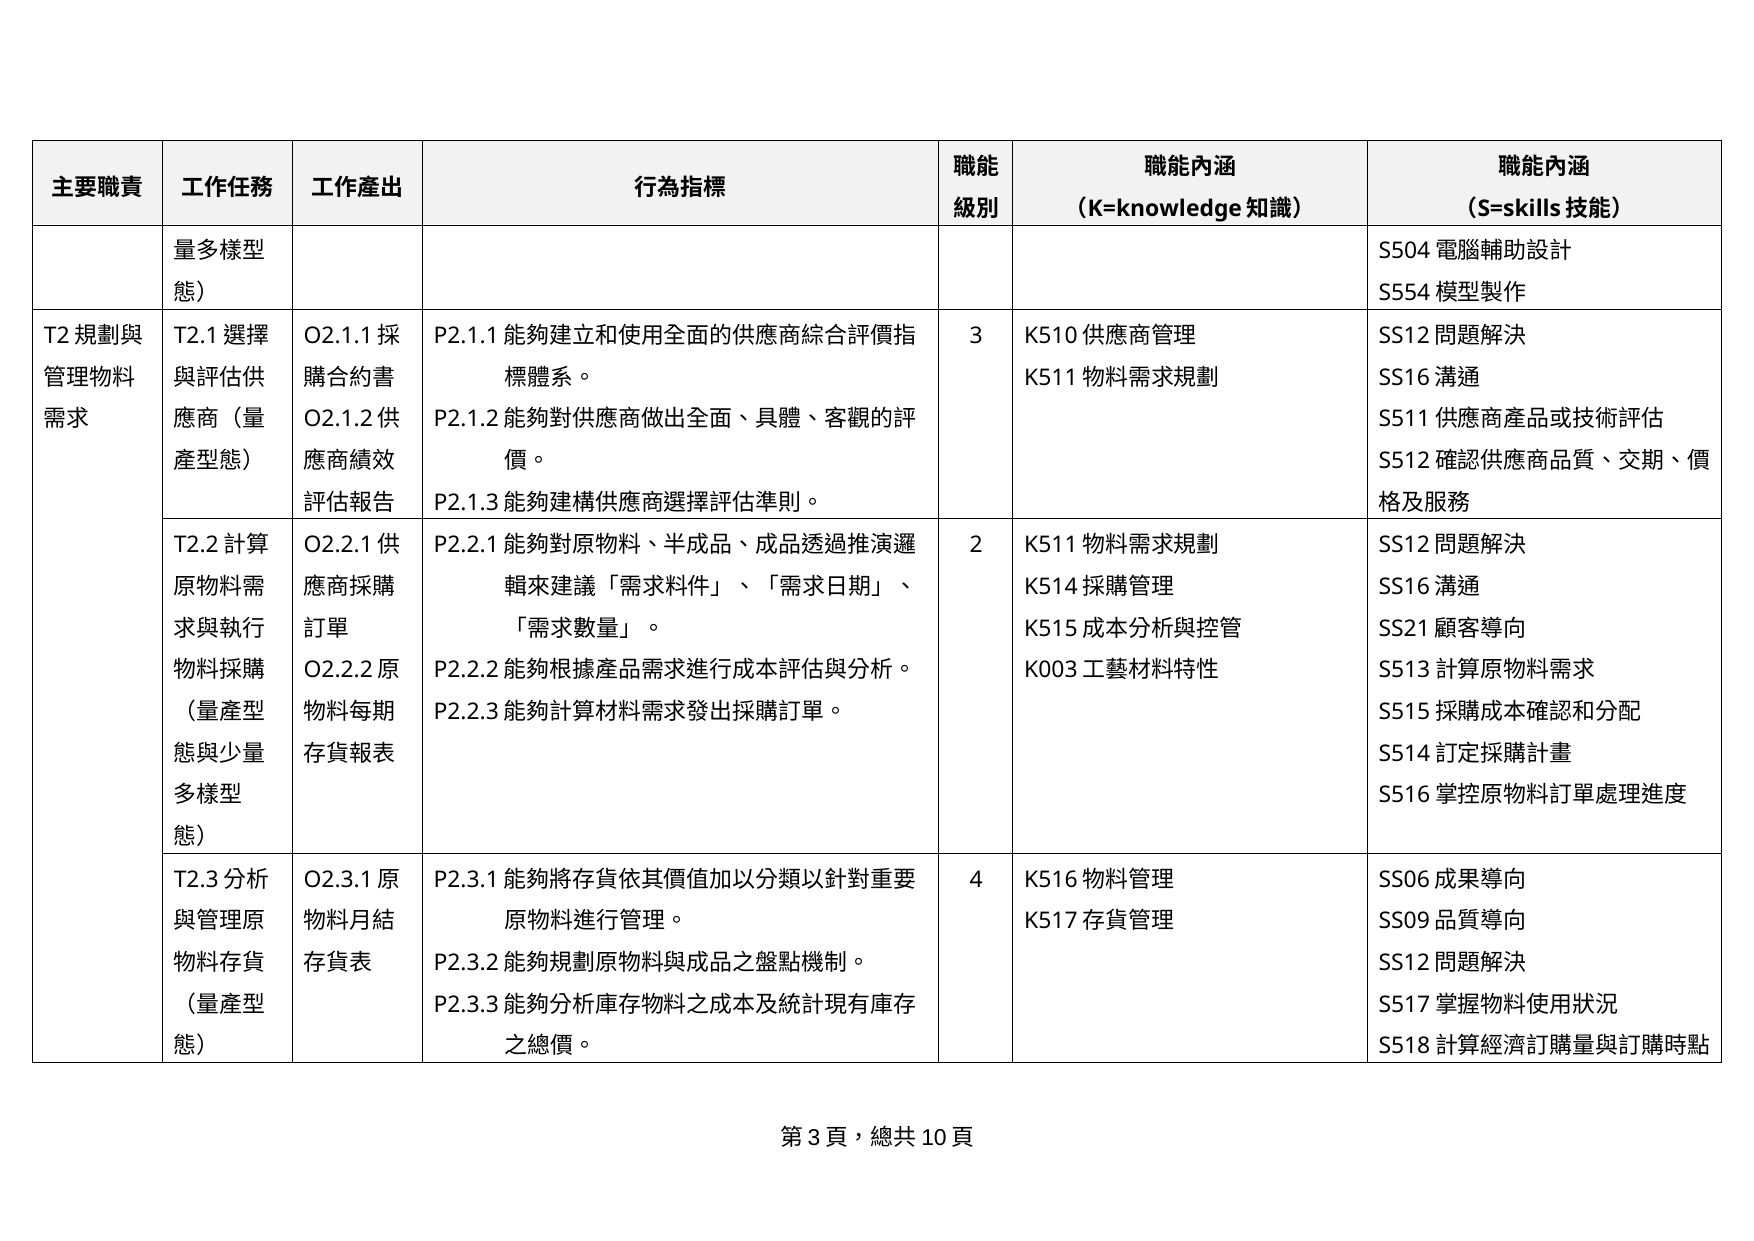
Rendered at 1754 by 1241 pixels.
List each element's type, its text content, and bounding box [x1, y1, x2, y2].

table_cell T2規劃與管理物料需求 [33, 310, 162, 1062]
table_cell 3 [939, 310, 1012, 518]
table_cell SS06成果導向 SS09品質導向 SS12問題解決 S517掌握物料使用狀況 S518計算經濟訂購量與訂購時點 [1368, 854, 1721, 1062]
table_cell 4 [939, 854, 1012, 1062]
table_cell 2 [939, 519, 1012, 853]
table_cell O2.3.1原物料月結存貨表 [293, 854, 422, 1062]
table_cell [939, 226, 1012, 309]
table_cell S504電腦輔助設計 S554模型製作 [1368, 226, 1721, 309]
table_cell O2.2.1供應商採購訂單 O2.2.2原物料每期存貨報表 [293, 519, 422, 853]
table_cell [423, 226, 938, 309]
table_header 主要職責 [33, 141, 162, 224]
table_cell 量多樣型態） [163, 226, 292, 309]
table_cell K511物料需求規劃 K514採購管理 K515成本分析與控管 K003工藝材料特性 [1013, 519, 1367, 853]
table_cell [293, 226, 422, 309]
table_cell P2.1.1能夠建立和使用全面的供應商綜合評價指標體系。 P2.1.2能夠對供應商做出全面、具體、客觀的評價。 P2.1.3能夠建構供應商選擇評估準則。 [423, 310, 938, 518]
table_cell K516物料管理 K517存貨管理 [1013, 854, 1367, 1062]
table_header 工作任務 [163, 141, 292, 224]
table_cell T2.1選擇與評估供應商（量產型態） [163, 310, 292, 518]
table_header 職能級別 [939, 141, 1012, 224]
table_cell P2.3.1能夠將存貨依其價值加以分類以針對重要原物料進行管理。 P2.3.2能夠規劃原物料與成品之盤點機制。 P2.3.3能夠分析庫存物料之成本及統計現有庫存之總價。 [423, 854, 938, 1062]
table_cell O2.1.1採購合約書 O2.1.2供應商績效評估報告 [293, 310, 422, 518]
table_cell P2.2.1能夠對原物料、半成品、成品透過推演邏輯來建議「需求料件」、「需求日期」、「需求數量」。 P2.2.2能夠根據產品需求進行成本評估與分析。 P2.2.3能夠計算材料需求發出採購訂單。 [423, 519, 938, 853]
table_header 職能內涵 （S=skills技能） [1368, 141, 1721, 224]
table_cell [33, 226, 162, 309]
table_cell SS12問題解決 SS16溝通 SS21顧客導向 S513計算原物料需求 S515採購成本確認和分配 S514訂定採購計畫 S516掌控原物料訂單處理進度 [1368, 519, 1721, 853]
table_cell SS12問題解決 SS16溝通 S511供應商產品或技術評估 S512確認供應商品質、交期、價格及服務 [1368, 310, 1721, 518]
table_header 行為指標 [423, 141, 938, 224]
table_cell [1013, 226, 1367, 309]
table_cell K510供應商管理 K511物料需求規劃 [1013, 310, 1367, 518]
table_header 工作產出 [293, 141, 422, 224]
table_cell T2.3分析與管理原物料存貨（量產型態） [163, 854, 292, 1062]
table_header 職能內涵 （K=knowledge知識） [1013, 141, 1367, 224]
table_cell T2.2計算原物料需求與執行物料採購（量產型態與少量多樣型態） [163, 519, 292, 853]
